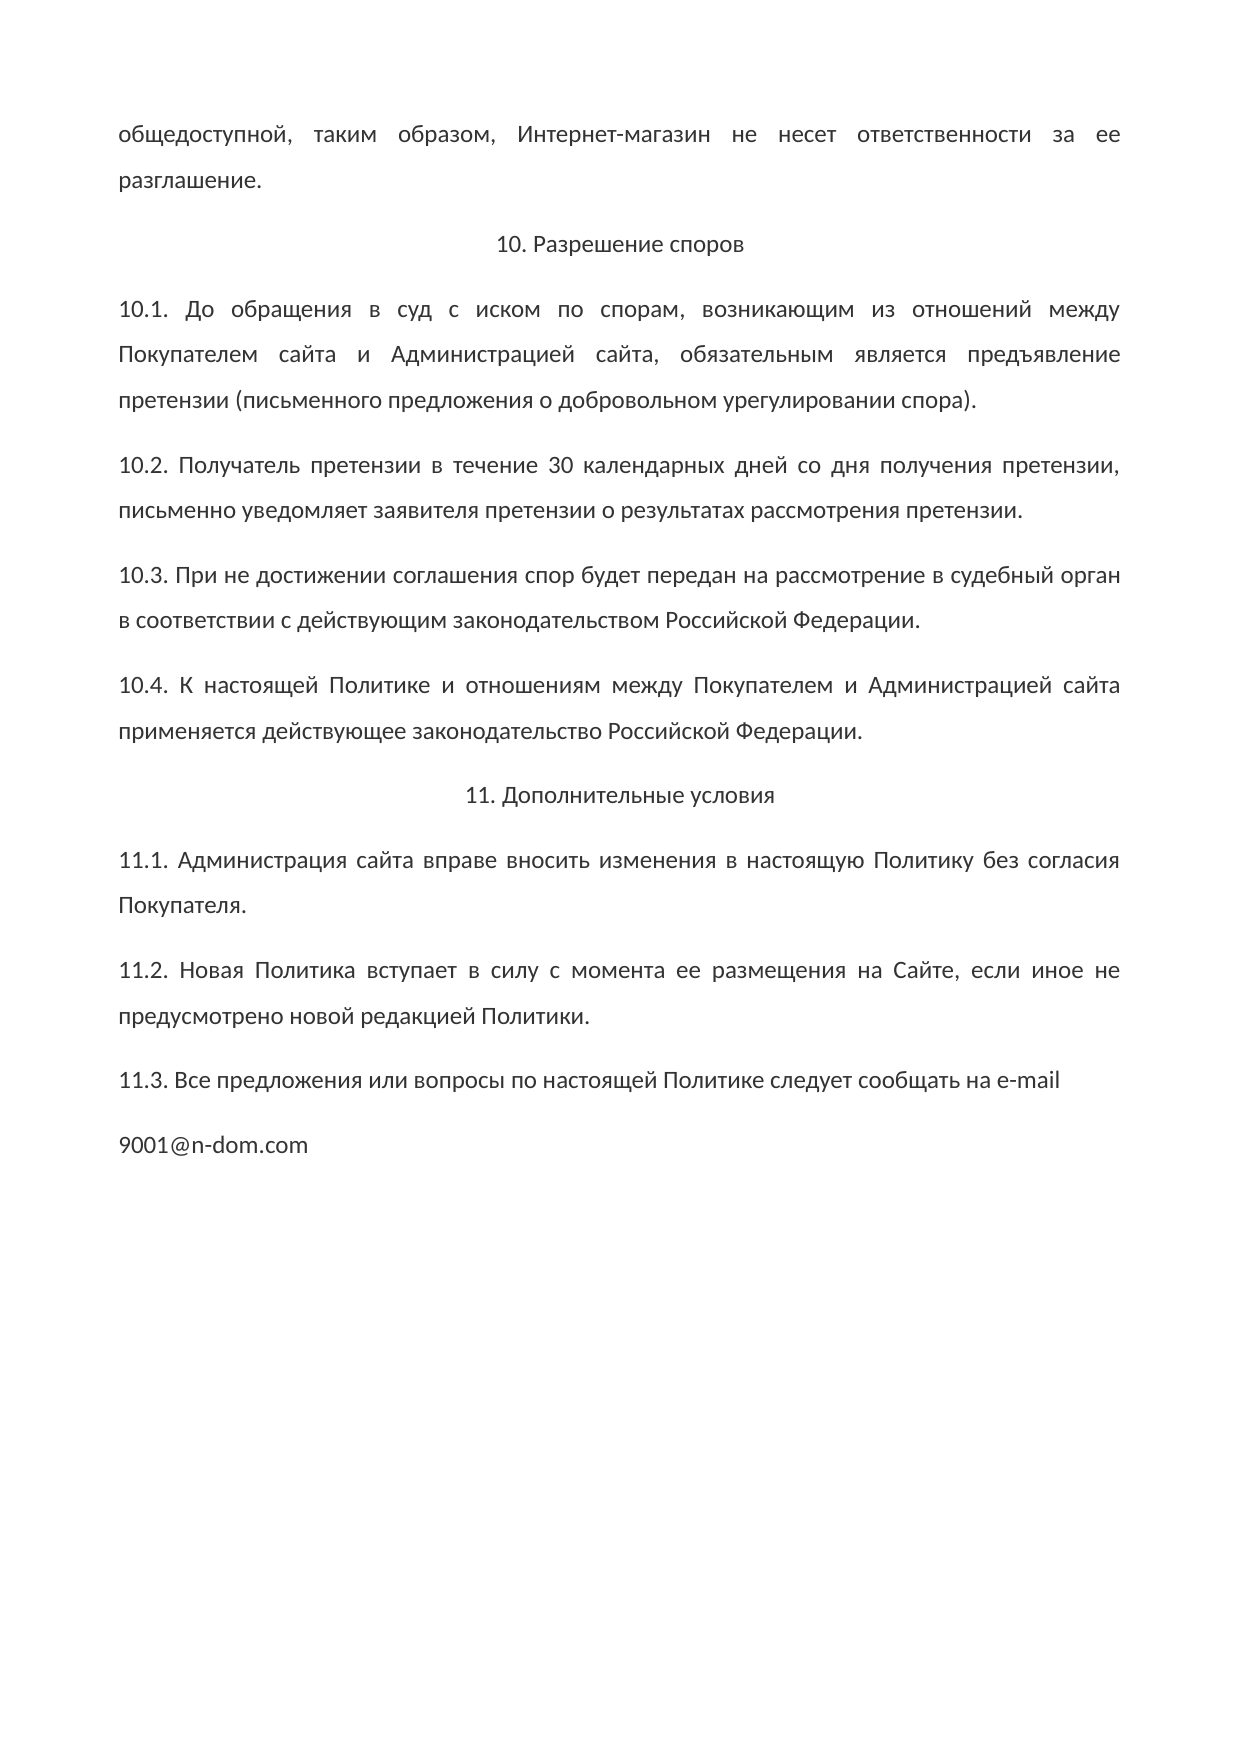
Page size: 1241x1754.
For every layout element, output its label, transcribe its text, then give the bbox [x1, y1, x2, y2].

text 11.2. Новая Политика вступает в силу с момента ее размещения на Сайте, если иное не предусмотрено новой редакцией Политики. [118, 954, 1122, 1030]
text 10.4. К настоящей Политике и отношениям между Покупателем и Администрацией сайта применяется действующее законодательство Российской Федерации. [118, 669, 1122, 745]
text общедоступной, таким образом, Интернет-магазин не несет ответственности за ее разглашение. [118, 118, 1122, 194]
text 11.1. Администрация сайта вправе вносить изменения в настоящую Политику без согласия Покупателя. [118, 844, 1122, 920]
text 10. Разрешение споров [118, 228, 1122, 259]
text 10.3. При не достижении соглашения спор будет передан на рассмотрение в судебный орган в соответствии с действующим законодательством Российской Федерации. [118, 559, 1122, 635]
text 10.1. До обращения в суд с иском по спорам, возникающим из отношений между Покупателем сайта и Администрацией сайта, обязательным является предъявление претензии (письменного предложения о добровольном урегулировании спора). [118, 293, 1122, 415]
text 9001@n-dom.com [118, 1129, 1122, 1159]
text 11. Дополнительные условия [118, 779, 1122, 810]
text 11.3. Все предложения или вопросы по настоящей Политике следует сообщать на e-mail [118, 1064, 1122, 1095]
text 10.2. Получатель претензии в течение 30 календарных дней со дня получения претензии, письменно уведомляет заявителя претензии о результатах рассмотрения претензии. [118, 449, 1122, 525]
